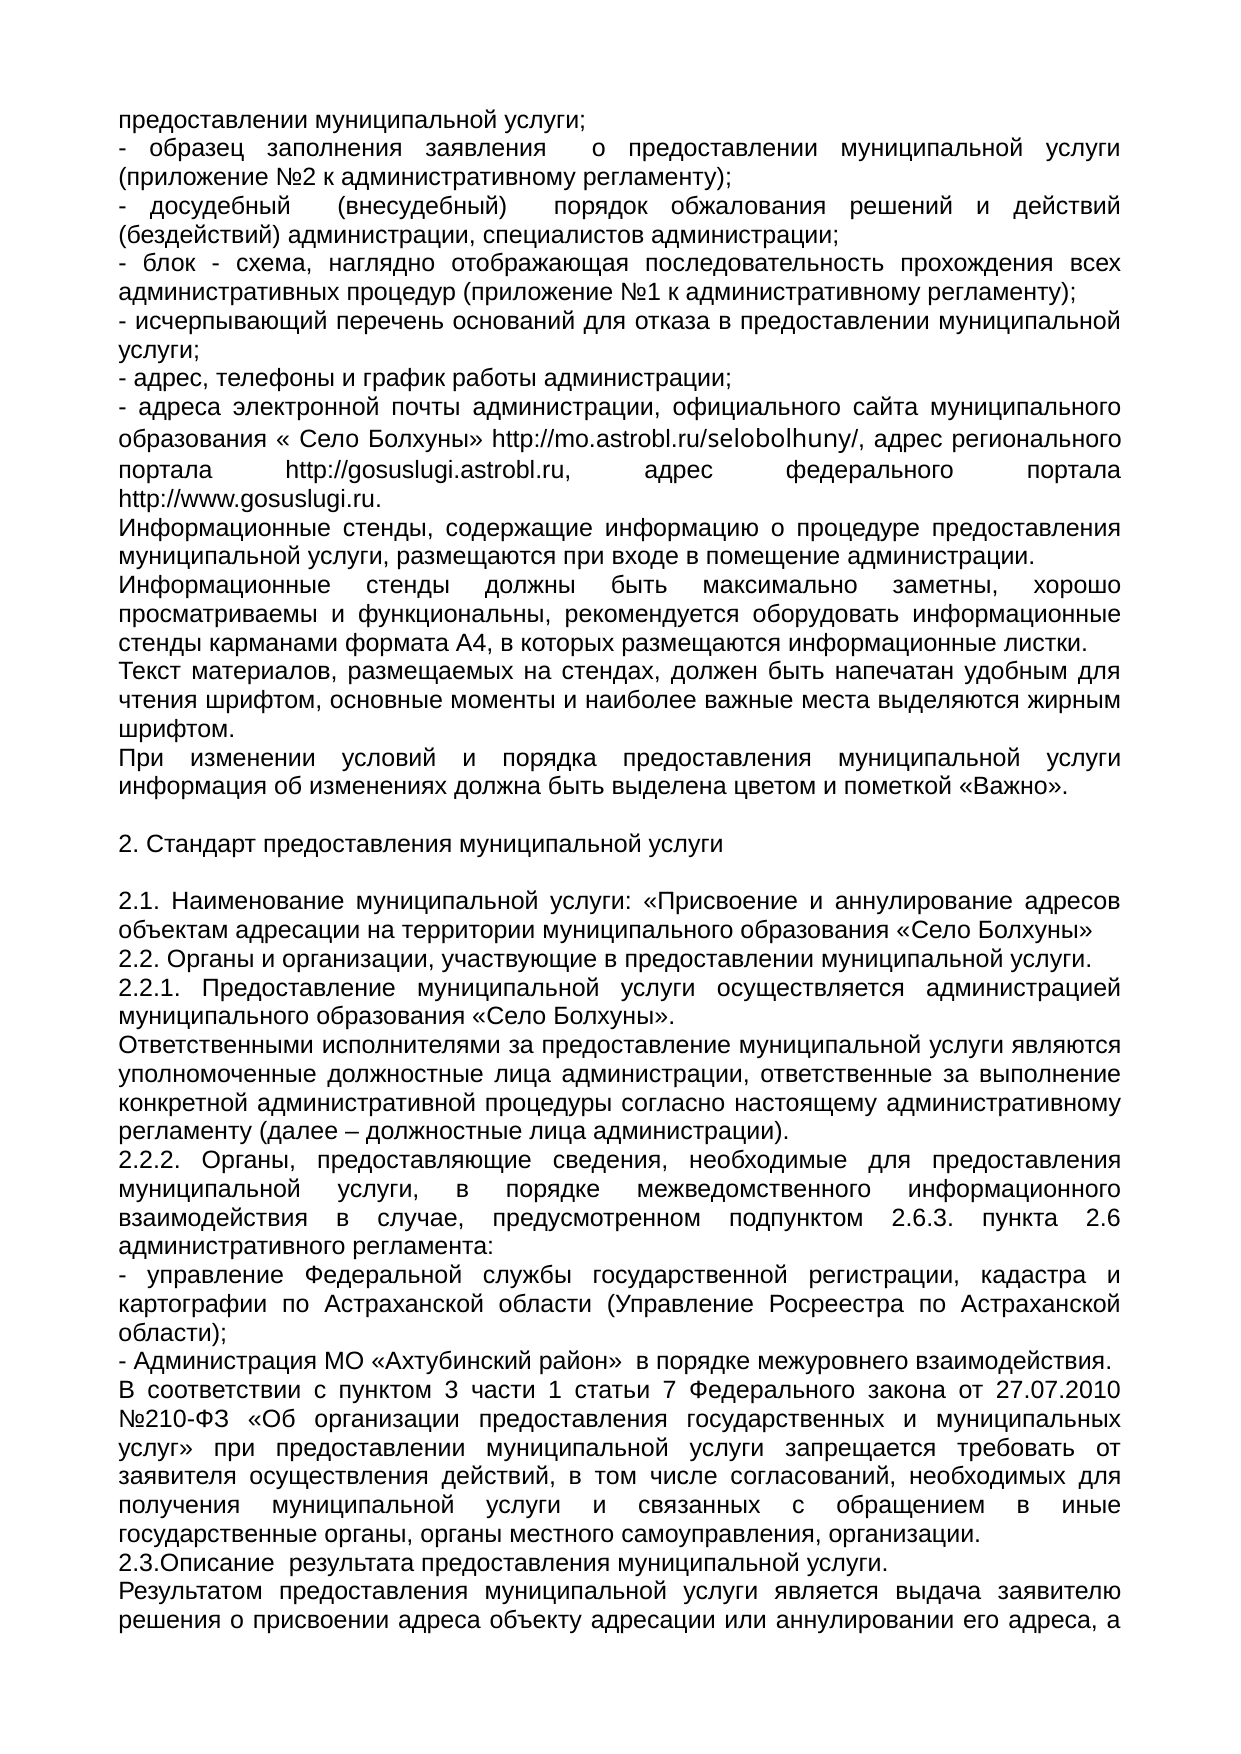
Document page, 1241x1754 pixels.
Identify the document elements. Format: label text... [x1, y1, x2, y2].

text - образец заполнения заявления о предоставлении муниципальной услуги (приложение №2 к административному регламенту); [118, 133, 1122, 191]
text - исчерпывающий перечень оснований для отказа в предоставлении муниципальной услуги; [118, 306, 1122, 363]
text 2.1. Наименование муниципальной услуги: «Присвоение и аннулирование адресов объектам адресации на территории муниципального образования «Село Болхуны» [118, 886, 1122, 944]
text - досудебный (внесудебный) порядок обжалования решений и действий (бездействий) администрации, специалистов администрации; [118, 191, 1122, 248]
text - блок - схема, наглядно отображающая последовательность прохождения всех административных процедур (приложение №1 к административному регламенту); [118, 248, 1122, 306]
text предоставлении муниципальной услуги; [118, 105, 1122, 133]
text Информационные стенды должны быть максимально заметны, хорошо просматриваемы и функциональны, рекомендуется оборудовать информационные стенды карманами формата А4, в которых размещаются информационные листки. [118, 570, 1122, 656]
text - адреса электронной почты администрации, официального сайта муниципального образования « Село Болхуны» http://mo.astrobl.ru/selobolhuny/, адрес регионального портала http://gosuslugi.astrobl.ru, адрес федерального портала http://www.gosuslugi.ru. [118, 392, 1122, 512]
text - адрес, телефоны и график работы администрации; [118, 363, 1122, 392]
text 2.3.Описание результата предоставления муниципальной услуги. [118, 1547, 1122, 1576]
text При изменении условий и порядка предоставления муниципальной услуги информация об изменениях должна быть выделена цветом и пометкой «Важно». [118, 742, 1122, 800]
text - Администрация МО «Ахтубинский район» в порядке межуровнего взаимодействия. [118, 1346, 1122, 1375]
text - управление Федеральной службы государственной регистрации, кадастра и картографии по Астраханской области (Управление Росреестра по Астраханской области); [118, 1260, 1122, 1346]
text Ответственными исполнителями за предоставление муниципальной услуги являются уполномоченные должностные лица администрации, ответственные за выполнение конкретной административной процедуры согласно настоящему административному регламенту (далее – должностные лица администрации). [118, 1030, 1122, 1145]
text 2.2. Органы и организации, участвующие в предоставлении муниципальной услуги. [118, 944, 1122, 972]
text 2.2.2. Органы, предоставляющие сведения, необходимые для предоставления муниципальной услуги, в порядке межведомственного информационного взаимодействия в случае, предусмотренном подпунктом 2.6.3. пункта 2.6 административного регламента: [118, 1145, 1122, 1260]
text Информационные стенды, содержащие информацию о процедуре предоставления муниципальной услуги, размещаются при входе в помещение администрации. [118, 512, 1122, 570]
text Результатом предоставления муниципальной услуги является выдача заявителю решения о присвоении адреса объекту адресации или аннулировании его адреса, а [118, 1576, 1122, 1634]
text Текст материалов, размещаемых на стендах, должен быть напечатан удобным для чтения шрифтом, основные моменты и наиболее важные места выделяются жирным шрифтом. [118, 656, 1122, 742]
text 2. Стандарт предоставления муниципальной услуги [118, 829, 1122, 857]
text В соответствии с пунктом 3 части 1 статьи 7 Федерального закона от 27.07.2010 №210-ФЗ «Об организации предоставления государственных и муниципальных услуг» при предоставлении муниципальной услуги запрещается требовать от заявителя осуществления действий, в том числе согласований, необходимых для получения муниципальной услуги и связанных с обращением в иные государственные органы, органы местного самоуправления, организации. [118, 1375, 1122, 1547]
text 2.2.1. Предоставление муниципальной услуги осуществляется администрацией муниципального образования «Село Болхуны». [118, 972, 1122, 1030]
